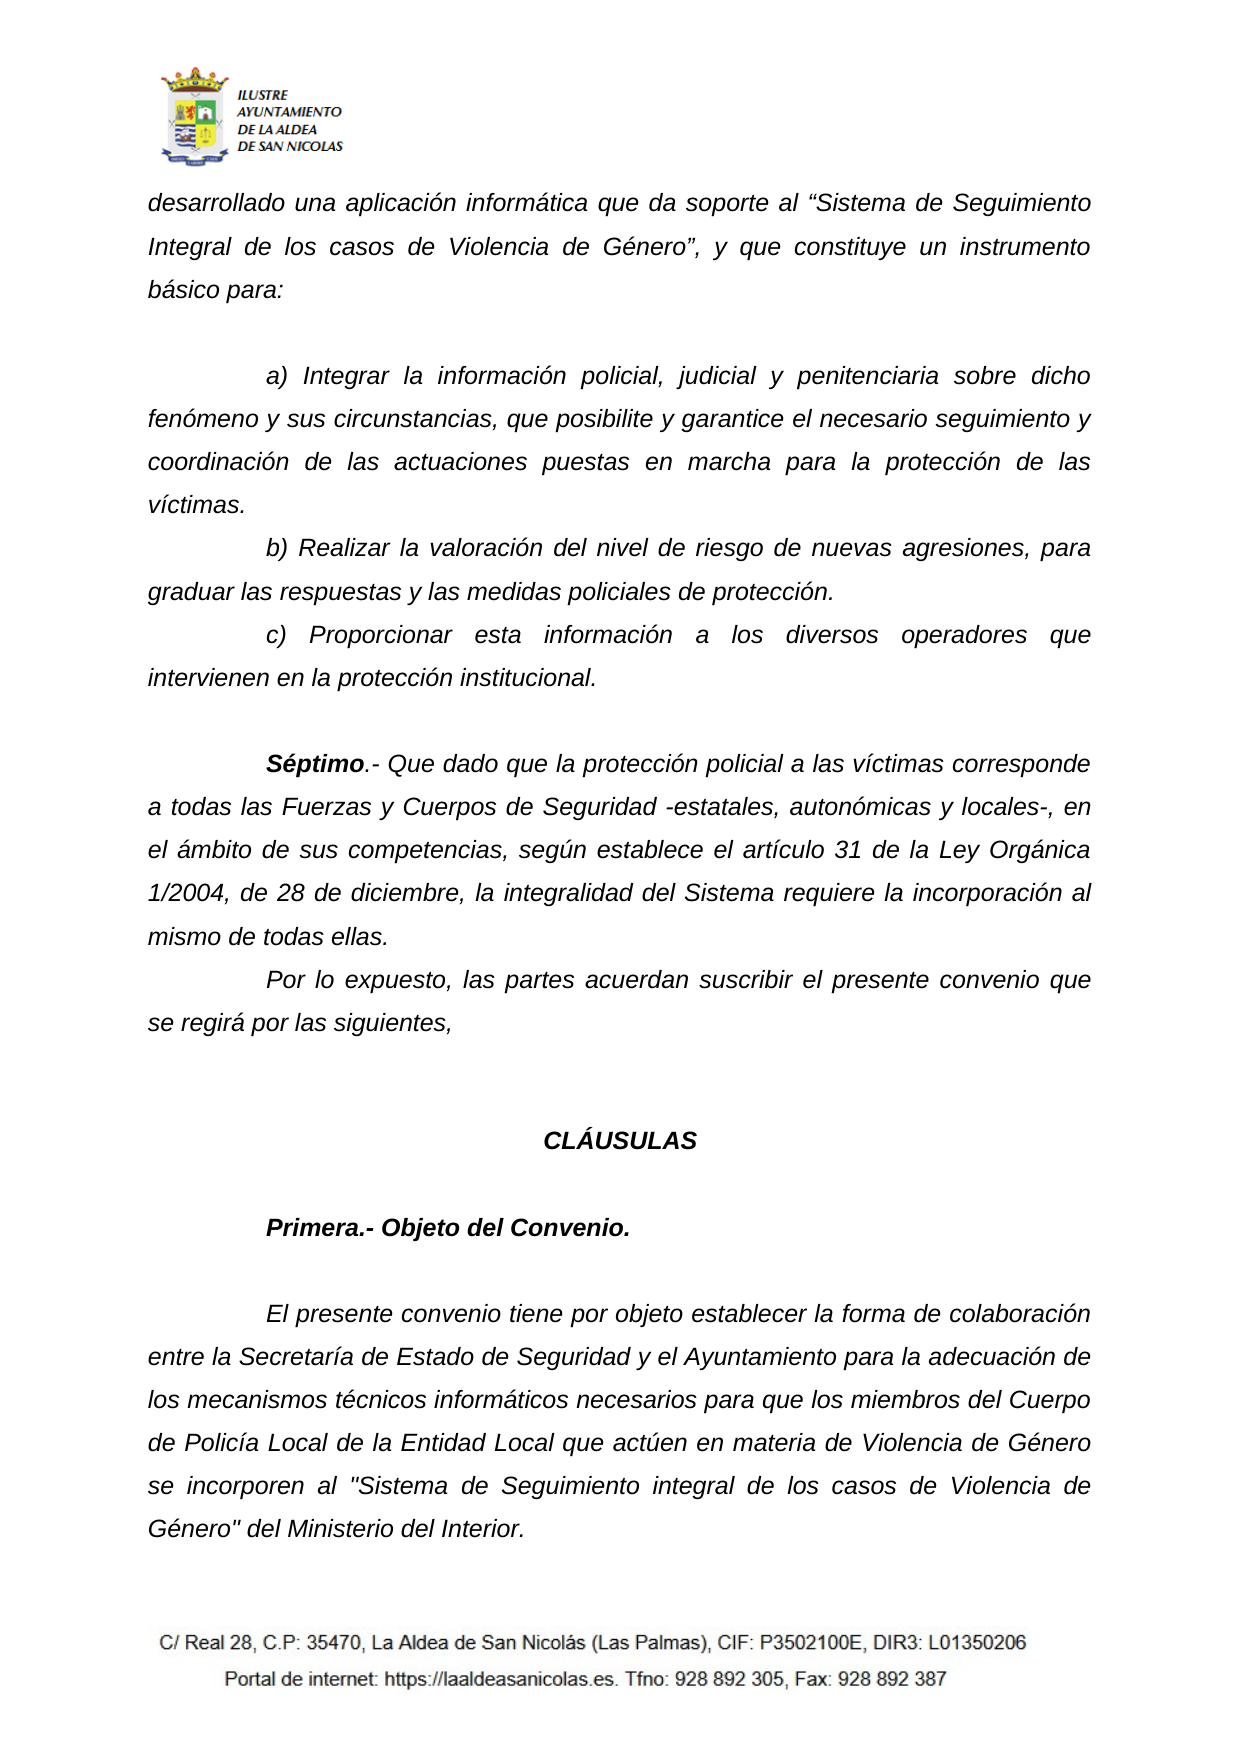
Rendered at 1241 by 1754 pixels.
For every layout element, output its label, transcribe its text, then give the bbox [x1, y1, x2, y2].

picture [148, 1626, 1033, 1695]
text CLÁUSULAS [148, 1126, 1093, 1155]
text El presente convenio tiene por objeto establecer la forma de colaboración entre la Secretaría de Estado de Seguridad y el Ayuntamiento para la adecuación de los mecanismos técnicos informáticos necesarios para que los miembros del Cuerpo de Policía Local de la Entidad Local que actúen en materia de Violencia de Género se incorporen al "Sistema de Seguimiento integral de los casos de Violencia de Género" del Ministerio del Interior. [148, 1299, 1093, 1543]
text Primera.- Objeto del Convenio. [148, 1213, 1093, 1241]
text desarrollado una aplicación informática que da soporte al “Sistema de Seguimiento Integral de los casos de Violencia de Género”, y que constituye un instrumento básico para: [148, 188, 1093, 303]
text a) Integrar la información policial, judicial y penitenciaria sobre dicho fenómeno y sus circunstancias, que posibilite y garantice el necesario seguimiento y coordinación de las actuaciones puestas en marcha para la protección de las víctimas. [148, 361, 1093, 519]
picture [147, 59, 359, 174]
text Séptimo.- Que dado que la protección policial a las víctimas corresponde a todas las Fuerzas y Cuerpos de Seguridad -estatales, autonómicas y locales-, en el ámbito de sus competencias, según establece el artículo 31 de la Ley Orgánica 1/2004, de 28 de diciembre, la integralidad del Sistema requiere la incorporación al mismo de todas ellas. [148, 749, 1093, 950]
text c) Proporcionar esta información a los diversos operadores que intervienen en la protección institucional. [148, 620, 1093, 692]
text Por lo expuesto, las partes acuerdan suscribir el presente convenio que se regirá por las siguientes, [148, 965, 1093, 1037]
text b) Realizar la valoración del nivel de riesgo de nuevas agresiones, para graduar las respuestas y las medidas policiales de protección. [148, 533, 1093, 605]
